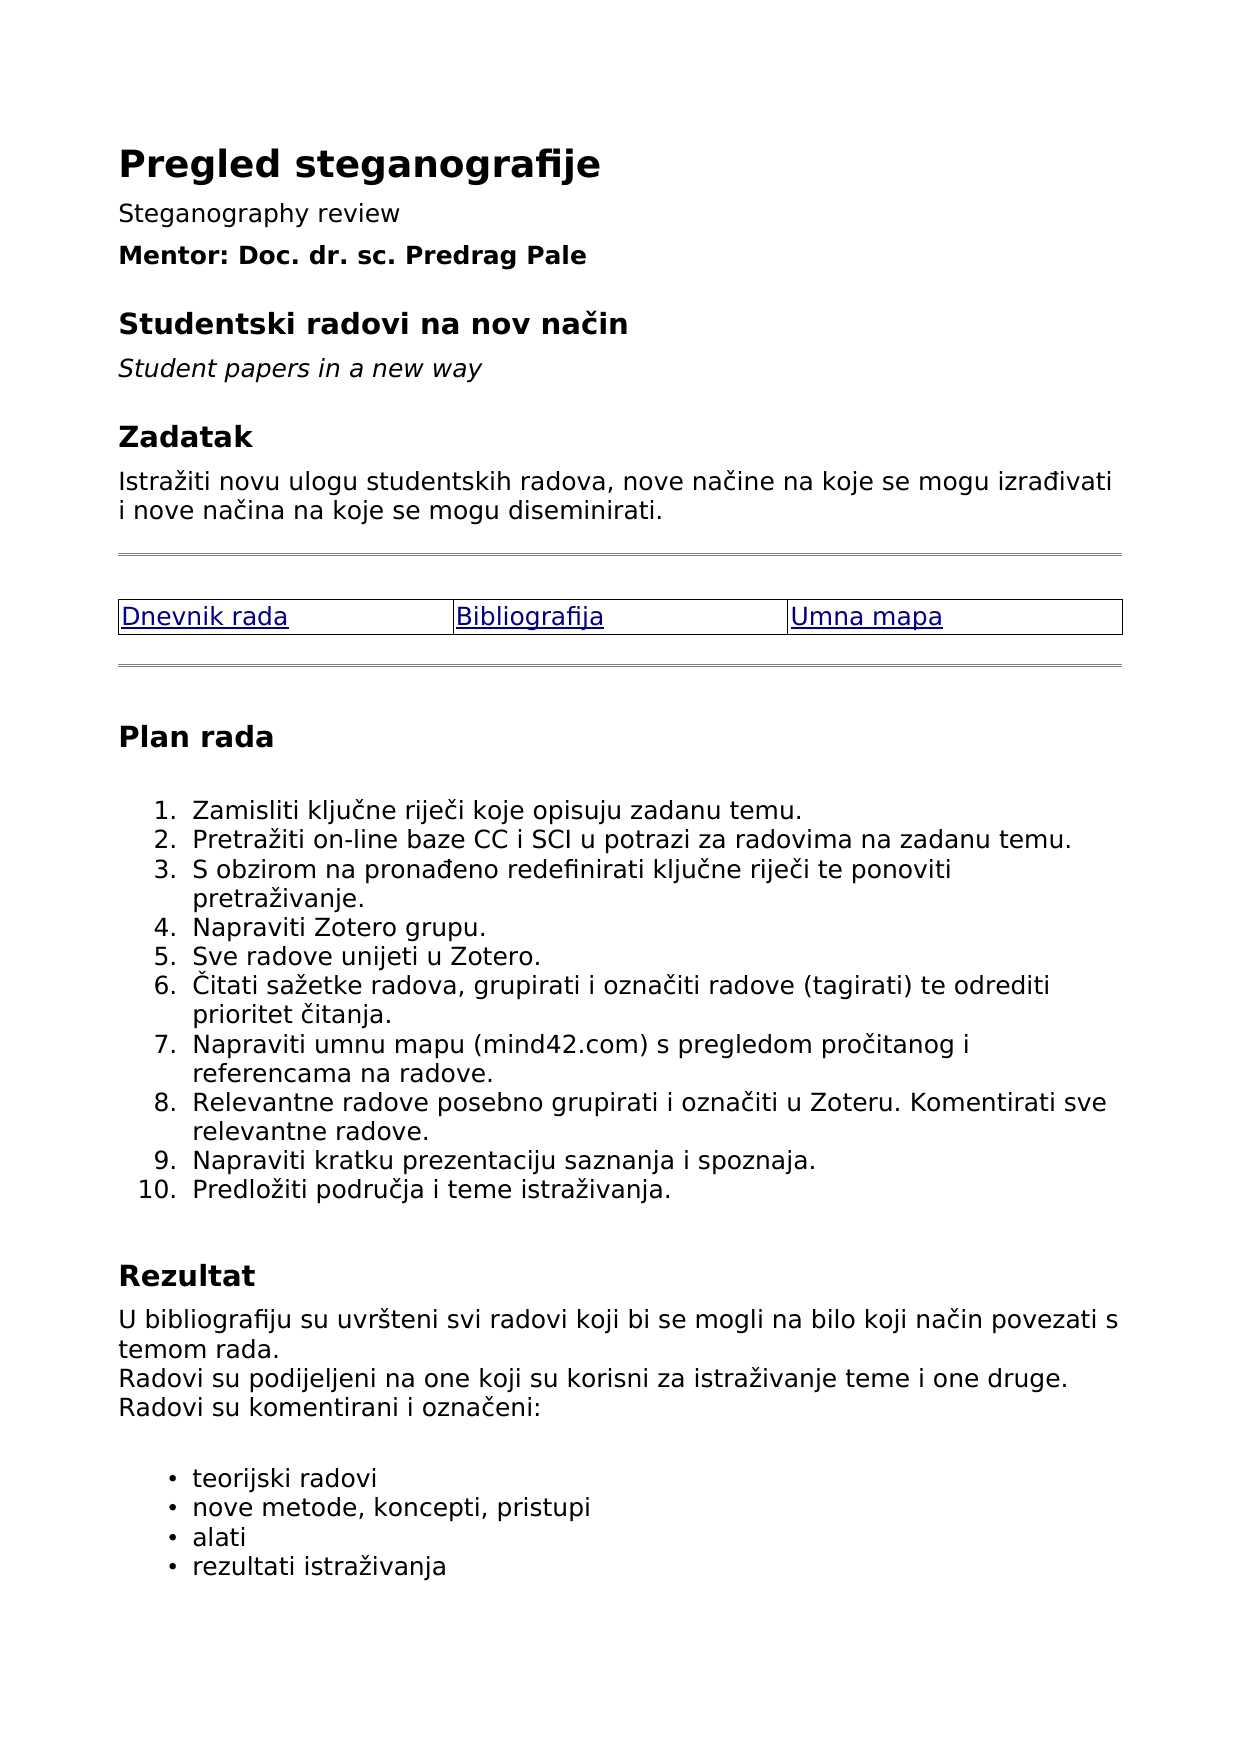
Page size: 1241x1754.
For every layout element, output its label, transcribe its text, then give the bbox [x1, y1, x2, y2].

list Relevantne radove posebno grupirati i označiti u Zoteru. Komentirati sve relevantne radove. [177, 1088, 1122, 1146]
subtitle Studentski radovi na nov način [118, 308, 1122, 342]
text Steganography review [118, 199, 1122, 228]
subtitle Plan rada [118, 721, 1122, 754]
list Zamisliti ključne riječi koje opisuju zadanu temu. [177, 796, 1122, 826]
list Čitati sažetke radova, grupirati i označiti radove (tagirati) te odrediti prioritet čitanja. [177, 971, 1122, 1030]
list Sve radove unijeti u Zotero. [177, 942, 1122, 971]
list Napraviti kratku prezentaciju saznanja i spoznaja. [177, 1146, 1122, 1176]
list Predložiti područja i teme istraživanja. [177, 1176, 1122, 1205]
list nove metode, koncepti, pristupi [177, 1493, 1122, 1523]
table_header Umna mapa [788, 600, 1122, 634]
list S obzirom na pronađeno redefinirati ključne riječi te ponoviti pretraživanje. [177, 855, 1122, 913]
text Mentor: Doc. dr. sc. Predrag Pale [118, 241, 1122, 270]
subtitle Rezultat [118, 1259, 1122, 1293]
text Istražiti novu ulogu studentskih radova, nove načine na koje se mogu izrađivati i nove načina na koje se mogu diseminirati. [118, 467, 1122, 526]
text Student papers in a new way [118, 354, 1122, 383]
table_header Bibliografija [454, 600, 787, 634]
list Napraviti Zotero grupu. [177, 913, 1122, 942]
text U bibliografiju su uvršteni svi radovi koji bi se mogli na bilo koji način povezati s temom rada. Radovi su podijeljeni na one koji su korisni za istraživanje teme i one druge. Radovi su komentirani i označeni: [118, 1306, 1122, 1422]
list Napraviti umnu mapu (mind42.com) s pregledom pročitanog i referencama na radove. [177, 1030, 1122, 1088]
list teorijski radovi [177, 1464, 1122, 1493]
list alati [177, 1523, 1122, 1552]
table_header Dnevnik rada [119, 600, 453, 634]
subtitle Pregled steganografije [118, 143, 1122, 187]
subtitle Zadatak [118, 421, 1122, 455]
list Pretražiti on-line baze CC i SCI u potrazi za radovima na zadanu temu. [177, 826, 1122, 855]
list rezultati istraživanja [177, 1552, 1122, 1581]
